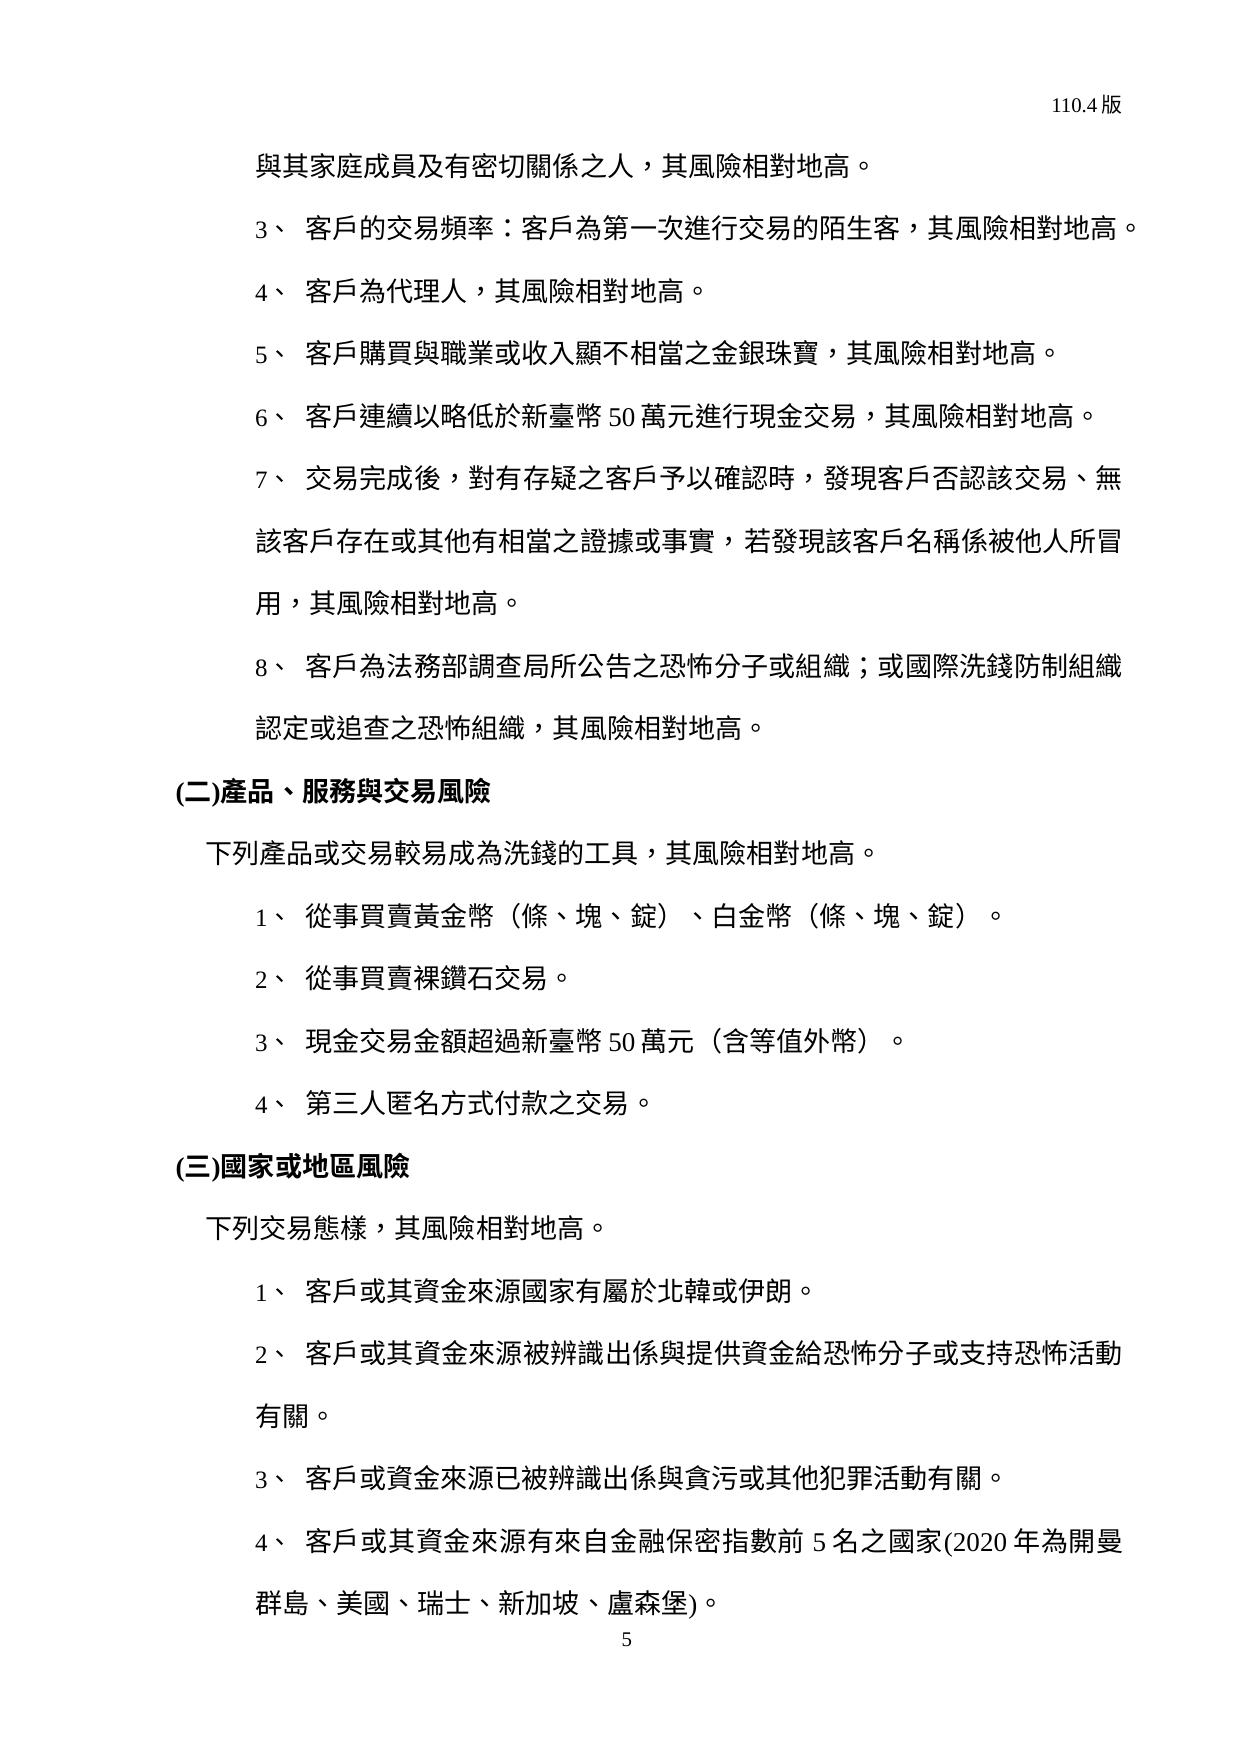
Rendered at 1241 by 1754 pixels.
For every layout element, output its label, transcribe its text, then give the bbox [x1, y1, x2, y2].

list 客戶購買與職業或收入顯不相當之金銀珠寶，其風險相對地高。 [255, 310, 1124, 373]
list 從事買賣裸鑽石交易。 [255, 935, 1124, 998]
list 客戶或其資金來源國家有屬於北韓或伊朗。 [255, 1248, 1124, 1310]
list 客戶或其資金來源被辨識出係與提供資金給恐怖分子或支持恐怖活動有關。 [255, 1310, 1124, 1435]
list 交易完成後，對有存疑之客戶予以確認時，發現客戶否認該交易、無該客戶存在或其他有相當之證據或事實，若發現該客戶名稱係被他人所冒用，其風險相對地高。 [255, 435, 1124, 623]
text 下列交易態樣，其風險相對地高。 [205, 1185, 1124, 1248]
text (三)國家或地區風險 [131, 1123, 1118, 1185]
list 從事買賣黃金幣（條、塊、錠）、白金幣（條、塊、錠）。 [255, 873, 1124, 935]
list 客戶或其資金來源有來自金融保密指數前5名之國家(2020年為開曼群島、美國、瑞士、新加坡、盧森堡)。 [255, 1498, 1124, 1623]
list 客戶的交易頻率：客戶為第一次進行交易的陌生客，其風險相對地高。 [255, 185, 1124, 248]
list 第三人匿名方式付款之交易。 [255, 1060, 1124, 1123]
list 客戶為法務部調查局所公告之恐怖分子或組織；或國際洗錢防制組織認定或追查之恐怖組織，其風險相對地高。 [255, 623, 1124, 748]
list 客戶或資金來源已被辨識出係與貪污或其他犯罪活動有關。 [255, 1435, 1124, 1498]
list 與其家庭成員及有密切關係之人，其風險相對地高。 [255, 123, 1124, 185]
list 現金交易金額超過新臺幣50萬元（含等值外幣）。 [255, 998, 1124, 1060]
text (二)產品、服務與交易風險 [131, 748, 1118, 810]
list 客戶連續以略低於新臺幣50萬元進行現金交易，其風險相對地高。 [255, 373, 1124, 435]
list 客戶為代理人，其風險相對地高。 [255, 248, 1124, 310]
text 下列產品或交易較易成為洗錢的工具，其風險相對地高。 [205, 810, 1124, 873]
